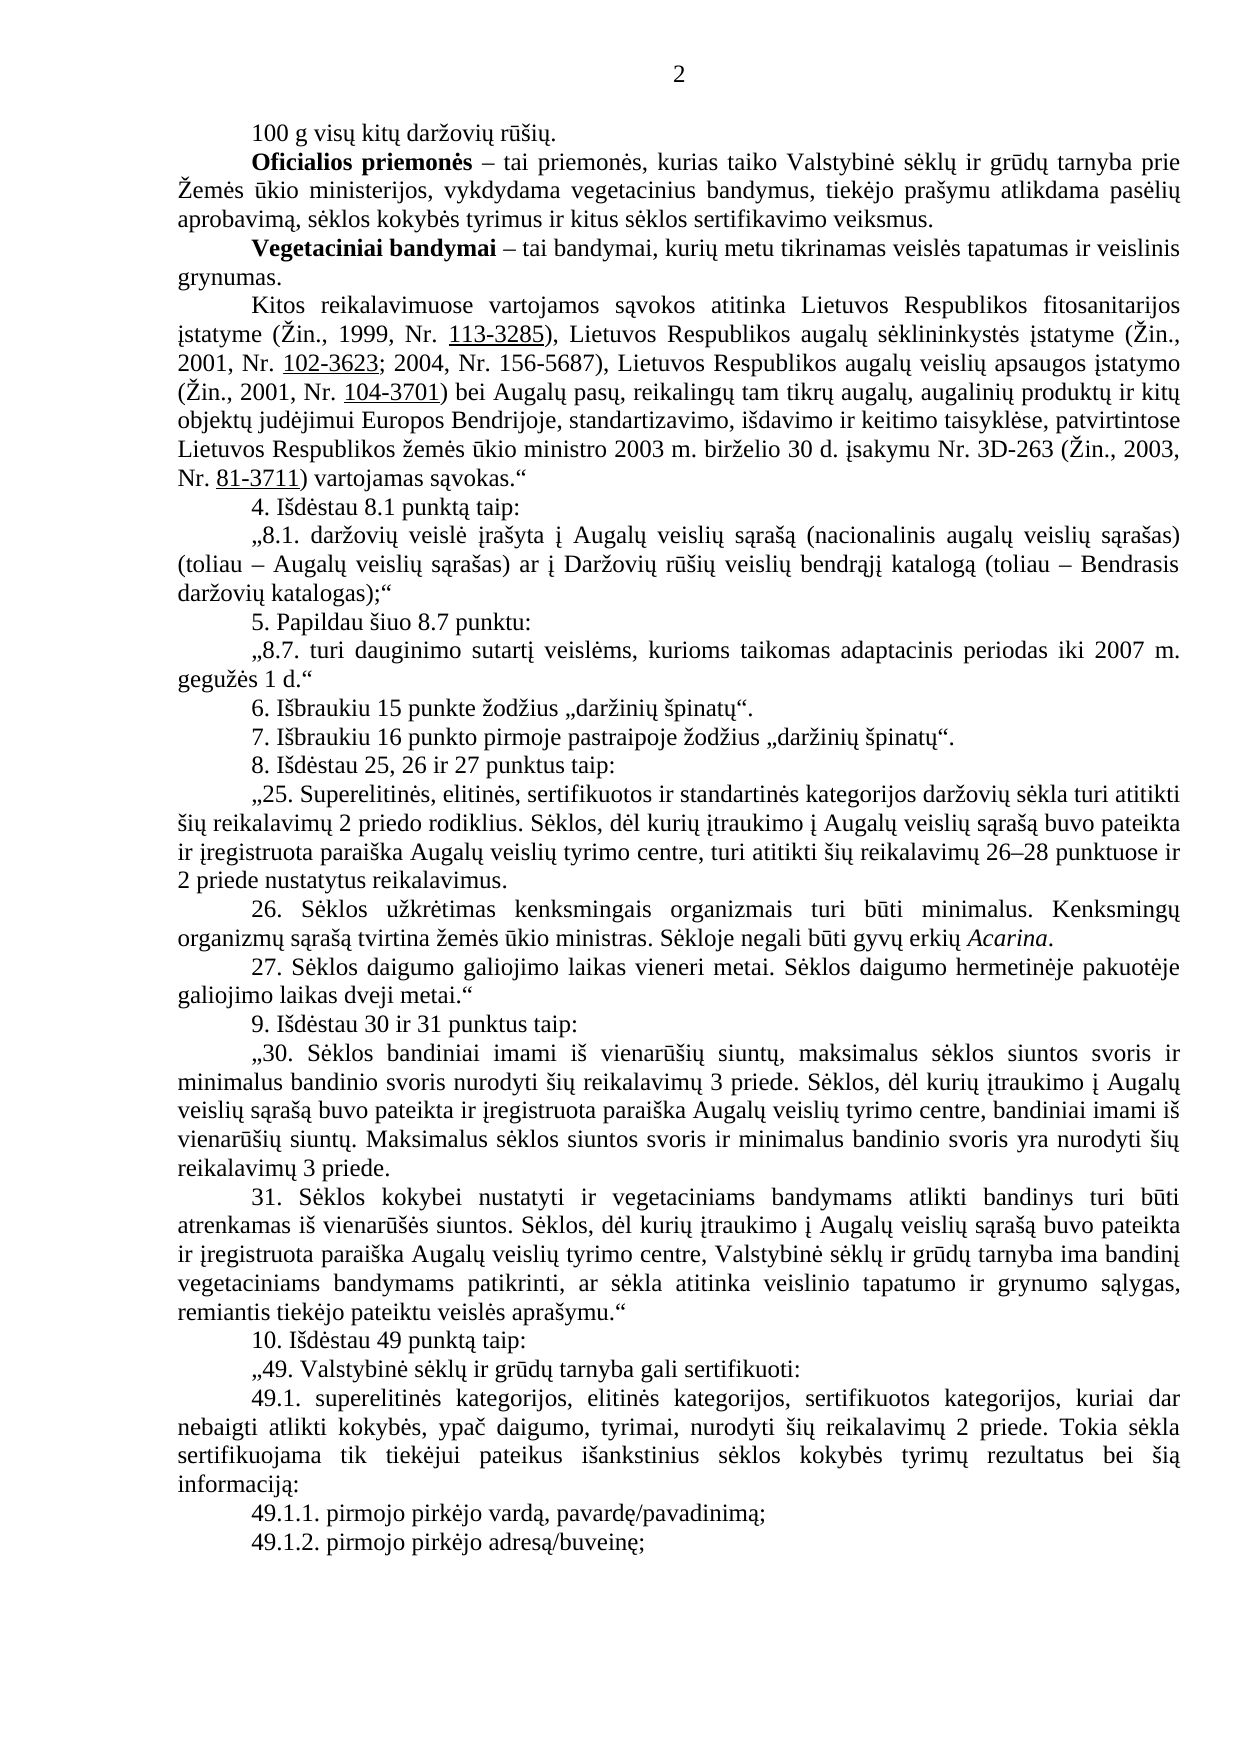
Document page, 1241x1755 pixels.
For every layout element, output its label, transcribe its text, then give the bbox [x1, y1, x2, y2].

text 7. Išbraukiu 16 punkto pirmoje pastraipoje žodžius „daržinių špinatų“. [177, 722, 1181, 751]
text Kitos reikalavimuose vartojamos sąvokos atitinka Lietuvos Respublikos fitosanitarijos įstatyme (Žin., 1999, Nr. 113-3285), Lietuvos Respublikos augalų sėklininkystės įstatyme (Žin., 2001, Nr. 102-3623; 2004, Nr. 156-5687), Lietuvos Respublikos augalų veislių apsaugos įstatymo (Žin., 2001, Nr. 104-3701) bei Augalų pasų, reikalingų tam tikrų augalų, augalinių produktų ir kitų objektų judėjimui Europos Bendrijoje, standartizavimo, išdavimo ir keitimo taisyklėse, patvirtintose Lietuvos Respublikos žemės ūkio ministro 2003 m. birželio 30 d. įsakymu Nr. 3D-263 (Žin., 2003, Nr. 81-3711) vartojamas sąvokas.“ [177, 291, 1181, 492]
text 27. Sėklos daigumo galiojimo laikas vieneri metai. Sėklos daigumo hermetinėje pakuotėje galiojimo laikas dveji metai.“ [177, 952, 1181, 1009]
text 10. Išdėstau 49 punktą taip: [177, 1326, 1181, 1354]
text „25. Superelitinės, elitinės, sertifikuotos ir standartinės kategorijos daržovių sėkla turi atitikti šių reikalavimų 2 priedo rodiklius. Sėklos, dėl kurių įtraukimo į Augalų veislių sąrašą buvo pateikta ir įregistruota paraiška Augalų veislių tyrimo centre, turi atitikti šių reikalavimų 26–28 punktuose ir 2 priede nustatytus reikalavimus. [177, 779, 1181, 894]
text 4. Išdėstau 8.1 punktą taip: [177, 492, 1181, 521]
text 49.1.2. pirmojo pirkėjo adresą/buveinę; [177, 1527, 1181, 1556]
text 8. Išdėstau 25, 26 ir 27 punktus taip: [177, 751, 1181, 779]
text 26. Sėklos užkrėtimas kenksmingais organizmais turi būti minimalus. Kenksmingų organizmų sąrašą tvirtina žemės ūkio ministras. Sėkloje negali būti gyvų erkių Acarina. [177, 894, 1181, 952]
text „8.7. turi dauginimo sutartį veislėms, kurioms taikomas adaptacinis periodas iki 2007 m. gegužės 1 d.“ [177, 636, 1181, 693]
text „49. Valstybinė sėklų ir grūdų tarnyba gali sertifikuoti: [177, 1354, 1181, 1383]
text Oficialios priemonės – tai priemonės, kurias taiko Valstybinė sėklų ir grūdų tarnyba prie Žemės ūkio ministerijos, vykdydama vegetacinius bandymus, tiekėjo prašymu atlikdama pasėlių aprobavimą, sėklos kokybės tyrimus ir kitus sėklos sertifikavimo veiksmus. [177, 147, 1181, 233]
text 9. Išdėstau 30 ir 31 punktus taip: [177, 1009, 1181, 1038]
text 49.1.1. pirmojo pirkėjo vardą, pavardę/pavadinimą; [177, 1498, 1181, 1527]
text 31. Sėklos kokybei nustatyti ir vegetaciniams bandymams atlikti bandinys turi būti atrenkamas iš vienarūšės siuntos. Sėklos, dėl kurių įtraukimo į Augalų veislių sąrašą buvo pateikta ir įregistruota paraiška Augalų veislių tyrimo centre, Valstybinė sėklų ir grūdų tarnyba ima bandinį vegetaciniams bandymams patikrinti, ar sėkla atitinka veislinio tapatumo ir grynumo sąlygas, remiantis tiekėjo pateiktu veislės aprašymu.“ [177, 1182, 1181, 1326]
text „30. Sėklos bandiniai imami iš vienarūšių siuntų, maksimalus sėklos siuntos svoris ir minimalus bandinio svoris nurodyti šių reikalavimų 3 priede. Sėklos, dėl kurių įtraukimo į Augalų veislių sąrašą buvo pateikta ir įregistruota paraiška Augalų veislių tyrimo centre, bandiniai imami iš vienarūšių siuntų. Maksimalus sėklos siuntos svoris ir minimalus bandinio svoris yra nurodyti šių reikalavimų 3 priede. [177, 1038, 1181, 1182]
text Vegetaciniai bandymai – tai bandymai, kurių metu tikrinamas veislės tapatumas ir veislinis grynumas. [177, 233, 1181, 291]
text 5. Papildau šiuo 8.7 punktu: [177, 607, 1181, 636]
text „8.1. daržovių veislė įrašyta į Augalų veislių sąrašą (nacionalinis augalų veislių sąrašas) (toliau – Augalų veislių sąrašas) ar į Daržovių rūšių veislių bendrąjį katalogą (toliau – Bendrasis daržovių katalogas);“ [177, 521, 1181, 607]
text 49.1. superelitinės kategorijos, elitinės kategorijos, sertifikuotos kategorijos, kuriai dar nebaigti atlikti kokybės, ypač daigumo, tyrimai, nurodyti šių reikalavimų 2 priede. Tokia sėkla sertifikuojama tik tiekėjui pateikus išankstinius sėklos kokybės tyrimų rezultatus bei šią informaciją: [177, 1383, 1181, 1498]
text 100 g visų kitų daržovių rūšių. [177, 118, 1181, 147]
text 6. Išbraukiu 15 punkte žodžius „daržinių špinatų“. [177, 693, 1181, 722]
